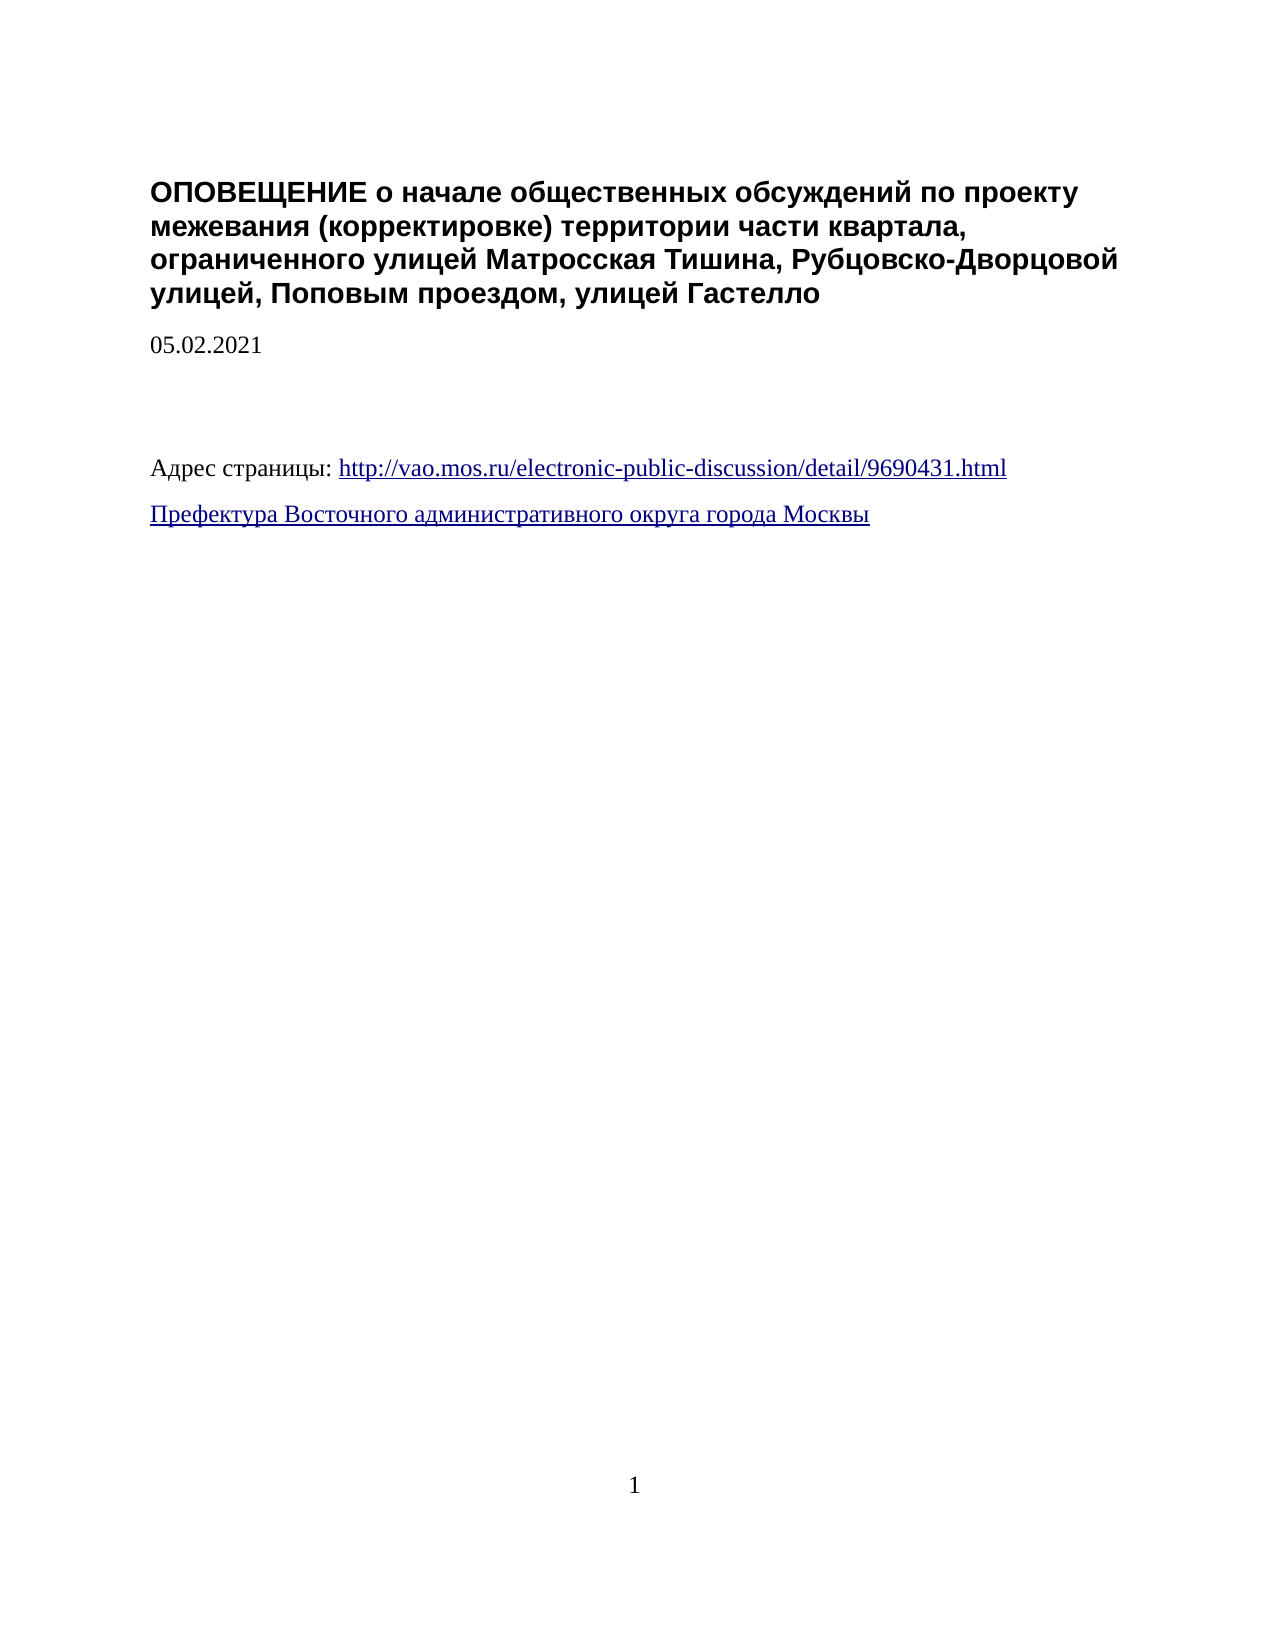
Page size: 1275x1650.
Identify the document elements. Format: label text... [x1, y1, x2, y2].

text 05.02.2021 [150, 331, 1125, 359]
text Адрес страницы: http://vao.mos.ru/electronic-public-discussion/detail/9690431.html [150, 453, 1125, 481]
text Префектура Восточного административного округа города Москвы [150, 499, 1125, 528]
subtitle ОПОВЕЩЕНИЕ о начале общественных обсуждений по проекту межевания (корректировке) территории части квартала, ограниченного улицей Матросская Тишина, Рубцовско-Дворцовой улицей, Поповым проездом, улицей Гастелло [150, 175, 1125, 309]
